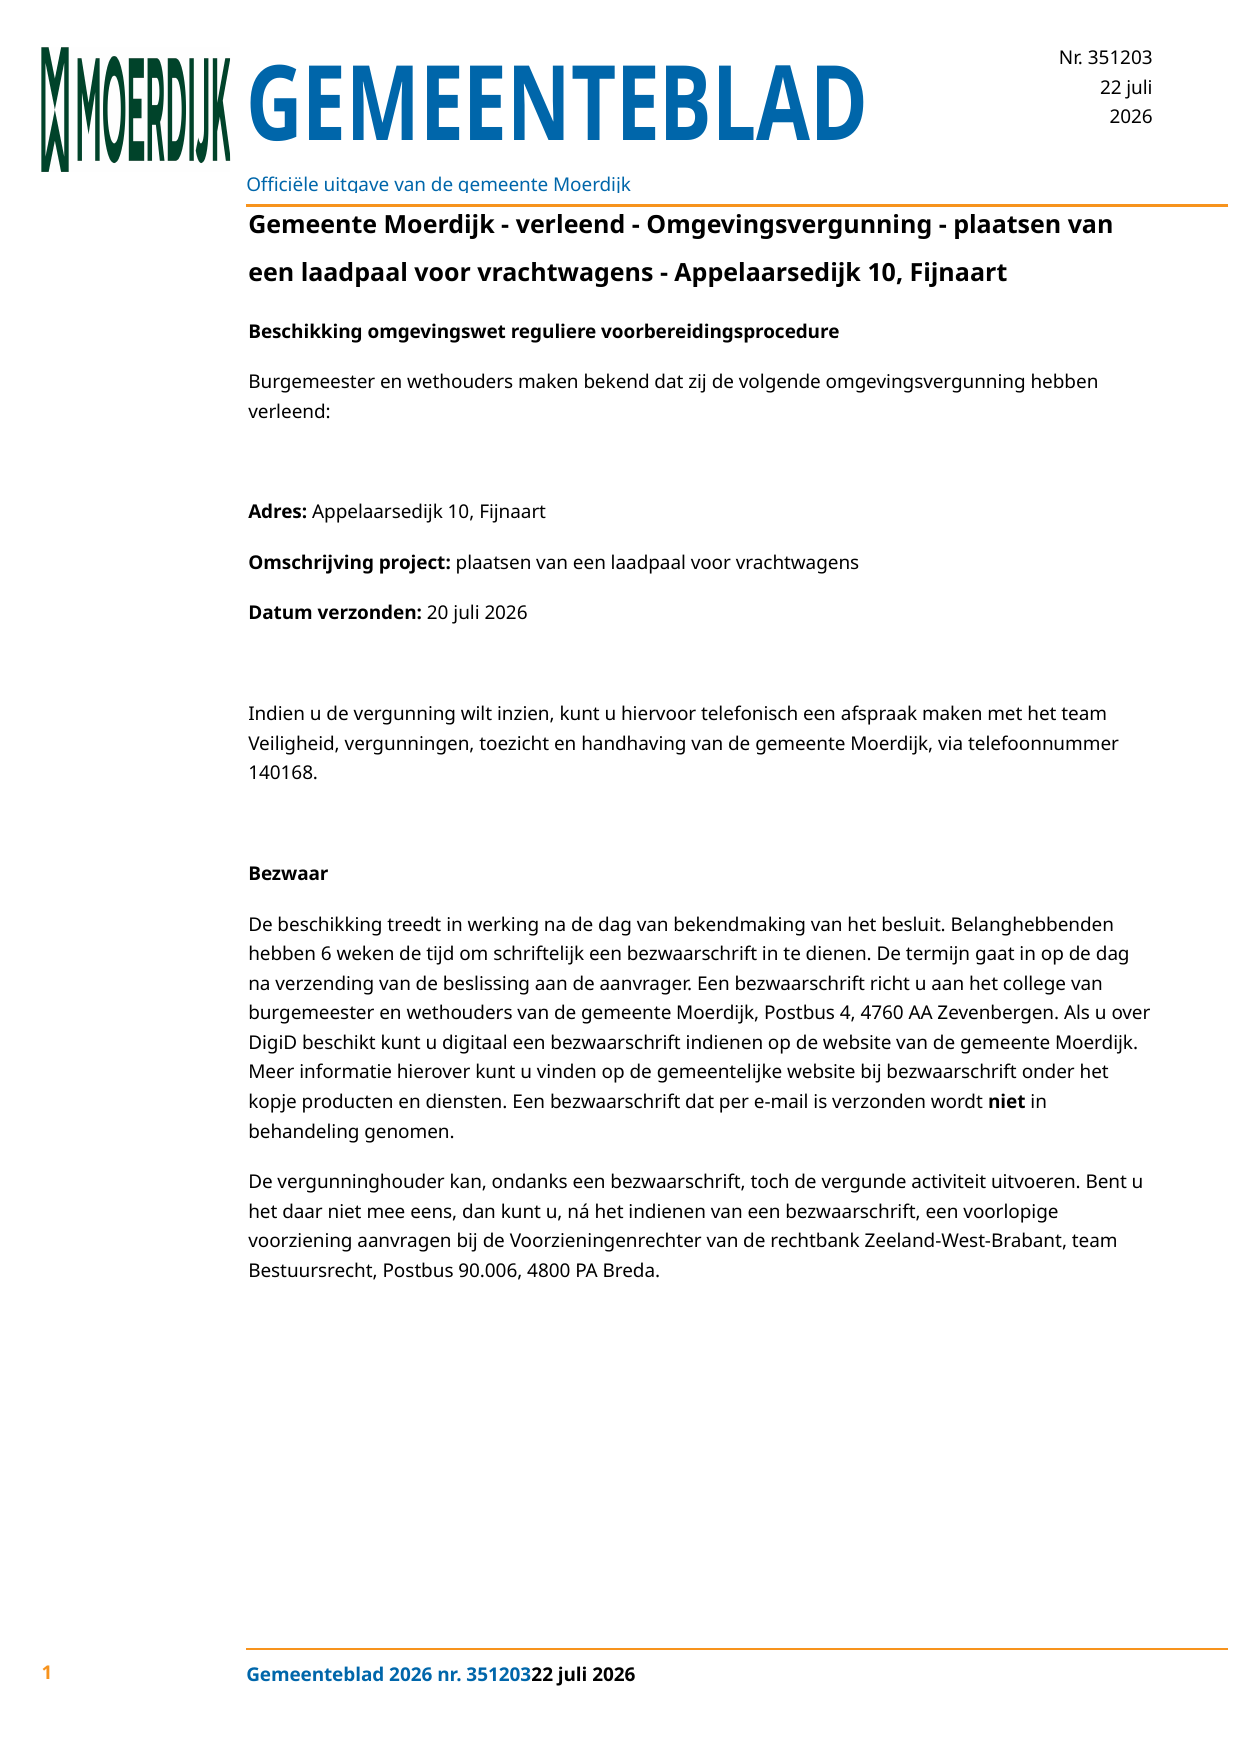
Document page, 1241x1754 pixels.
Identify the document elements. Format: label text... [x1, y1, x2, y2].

text Datum verzonden: 20 juli 2026 [248, 599, 1152, 625]
text Indien u de vergunning wilt inzien, kunt u hiervoor telefonisch een afspraak maken met het team Veiligheid, vergunningen, toezicht en handhaving van de gemeente Moerdijk, via telefoonnummer 140168. [248, 700, 1152, 785]
text Bezwaar [248, 860, 1152, 886]
text Gemeente Moerdijk - verleend - Omgevingsvergunning - plaatsen van een laadpaal voor vrachtwagens - Appelaarsedijk 10, Fijnaart [248, 207, 1152, 288]
text Omschrijving project: plaatsen van een laadpaal voor vrachtwagens [248, 549, 1152, 575]
text Burgemeester en wethouders maken bekend dat zij de volgende omgevingsvergunning hebben verleend: [248, 368, 1152, 424]
picture [41, 47, 231, 172]
text Adres: Appelaarsedijk 10, Fijnaart [248, 499, 1152, 524]
text Beschikking omgevingswet reguliere voorbereidingsprocedure [248, 318, 1152, 344]
text De vergunninghouder kan, ondanks een bezwaarschrift, toch de vergunde activiteit uitvoeren. Bent u het daar niet mee eens, dan kunt u, ná het indienen van een bezwaarschrift, een voorlopige voorziening aanvragen bij de Voorzieningenrechter van de rechtbank Zeeland-West-Brabant, team Bestuursrecht, Postbus 90.006, 4800 PA Breda. [248, 1168, 1152, 1283]
text De beschikking treedt in werking na de dag van bekendmaking van het besluit. Belanghebbenden hebben 6 weken de tijd om schriftelijk een bezwaarschrift in te dienen. De termijn gaat in op de dag na verzending van de beslissing aan de aanvrager. Een bezwaarschrift richt u aan het college van burgemeester en wethouders van de gemeente Moerdijk, Postbus 4, 4760 AA Zevenbergen. Als u over DigiD beschikt kunt u digitaal een bezwaarschrift indienen op de website van de gemeente Moerdijk. Meer informatie hierover kunt u vinden op de gemeentelijke website bij bezwaarschrift onder het kopje producten en diensten. Een bezwaarschrift dat per e-mail is verzonden wordt niet in behandeling genomen. [248, 911, 1152, 1144]
